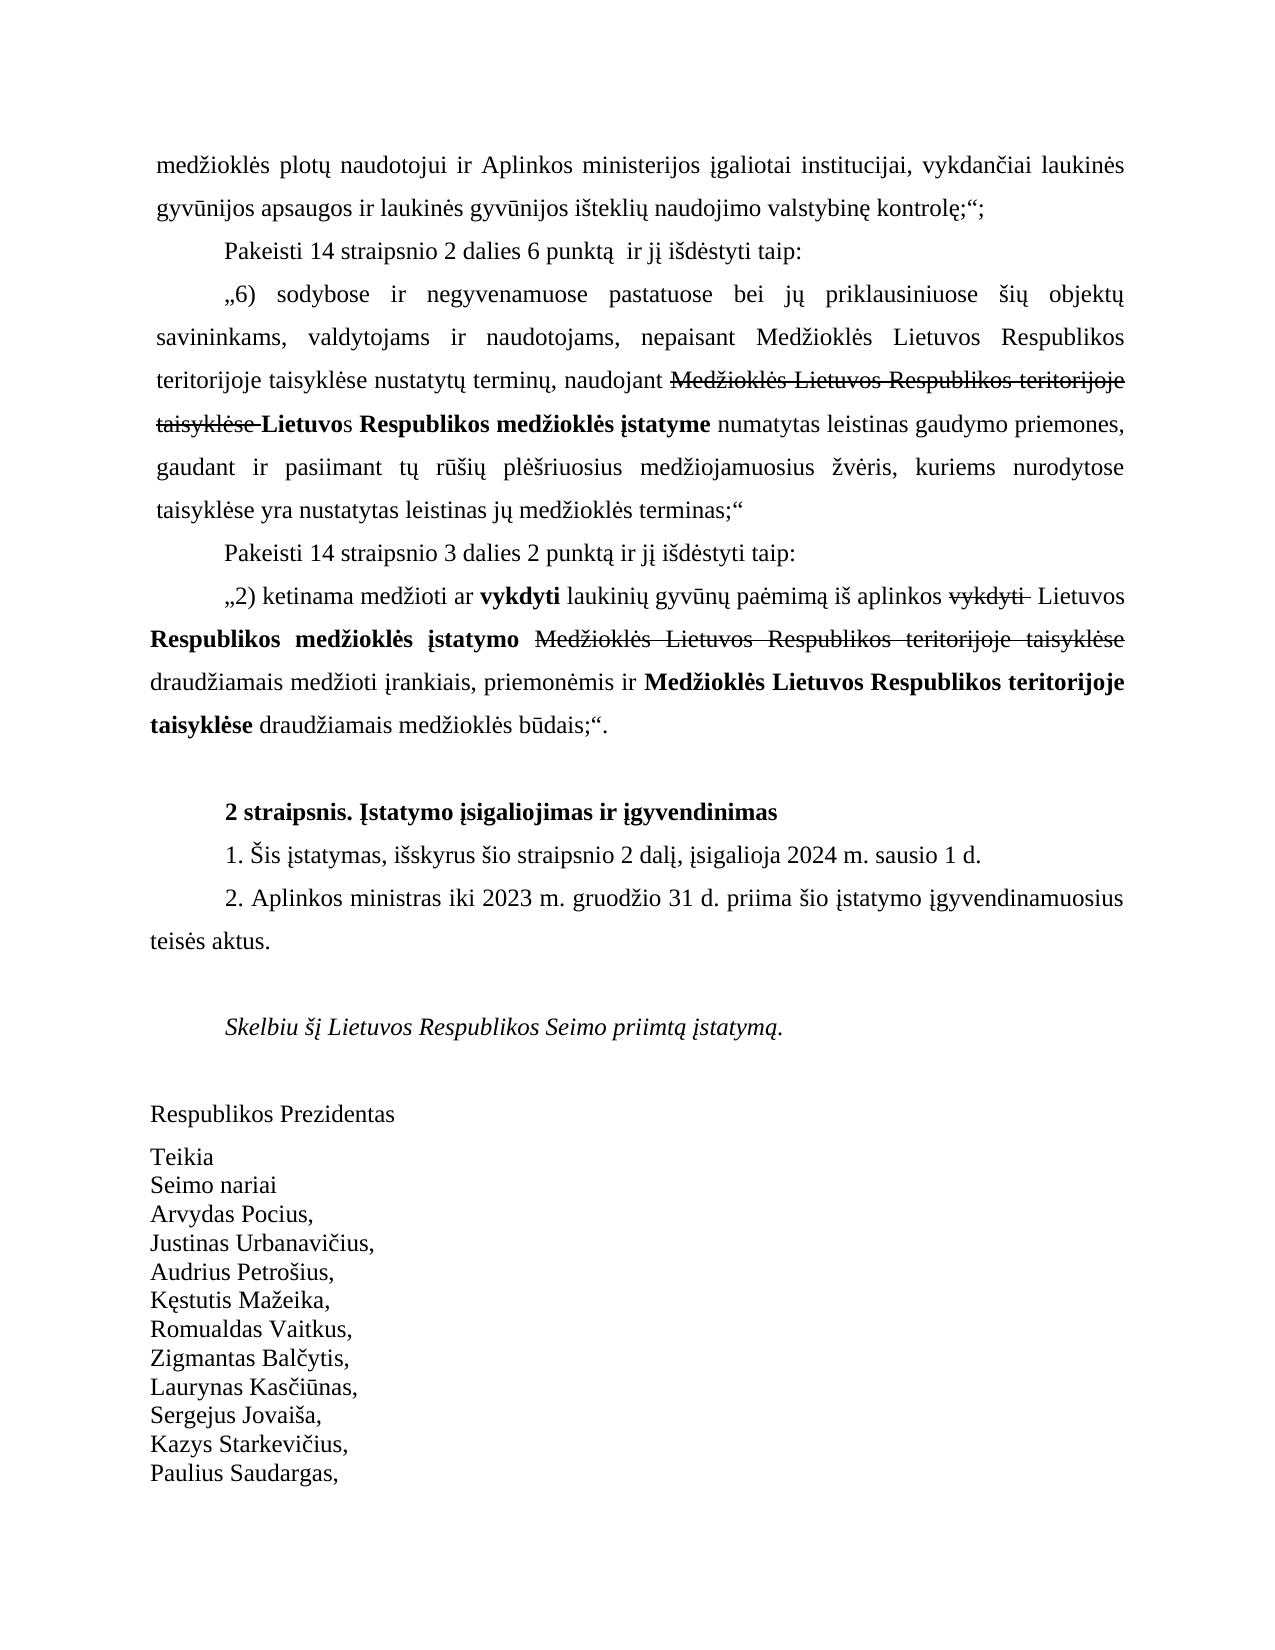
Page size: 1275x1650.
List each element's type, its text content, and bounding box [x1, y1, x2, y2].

text medžioklės plotų naudotojui ir Aplinkos ministerijos įgaliotai institucijai, vykdančiai laukinės gyvūnijos apsaugos ir laukinės gyvūnijos išteklių naudojimo valstybinę kontrolę;“; [156, 150, 1125, 222]
text Zigmantas Balčytis, [150, 1343, 1125, 1372]
text Teikia [150, 1142, 1125, 1171]
text 2. Aplinkos ministras iki 2023 m. gruodžio 31 d. priima šio įstatymo įgyvendinamuosius teisės aktus. [150, 883, 1125, 955]
text 1. Šis įstatymas, išskyrus šio straipsnio 2 dalį, įsigalioja 2024 m. sausio 1 d. [150, 840, 1125, 869]
text Kazys Starkevičius, [150, 1429, 1125, 1458]
text Sergejus Jovaiša, [150, 1401, 1125, 1429]
text 2 straipsnis. Įstatymo įsigaliojimas ir įgyvendinimas [150, 797, 1125, 826]
text Kęstutis Mažeika, [150, 1286, 1125, 1314]
text Pakeisti 14 straipsnio 2 dalies 6 punktą ir jį išdėstyti taip: [156, 236, 1125, 265]
text Justinas Urbanavičius, [150, 1228, 1125, 1257]
text Romualdas Vaitkus, [150, 1314, 1125, 1343]
text „6) sodybose ir negyvenamuose pastatuose bei jų priklausiniuose šių objektų savininkams, valdytojams ir naudotojams, nepaisant Medžioklės Lietuvos Respublikos teritorijoje taisyklėse nustatytų terminų, naudojant Medžioklės Lietuvos Respublikos teritorijoje taisyklėse Lietuvos Respublikos medžioklės įstatyme numatytas leistinas gaudymo priemones, gaudant ir pasiimant tų rūšių plėšriuosius medžiojamuosius žvėris, kuriems nurodytose taisyklėse yra nustatytas leistinas jų medžioklės terminas;“ [156, 279, 1125, 524]
text Audrius Petrošius, [150, 1257, 1125, 1286]
text Seimo nariai [150, 1171, 1125, 1199]
text Respublikos Prezidentas [150, 1099, 1125, 1127]
text Paulius Saudargas, [150, 1458, 1125, 1487]
text Laurynas Kasčiūnas, [150, 1372, 1125, 1401]
text Pakeisti 14 straipsnio 3 dalies 2 punktą ir jį išdėstyti taip: [156, 538, 1125, 567]
text Arvydas Pocius, [150, 1199, 1125, 1228]
text „2) ketinama medžioti ar vykdyti laukinių gyvūnų paėmimą iš aplinkos vykdyti Lietuvos Respublikos medžioklės įstatymo Medžioklės Lietuvos Respublikos teritorijoje taisyklėse draudžiamais medžioti įrankiais, priemonėmis ir Medžioklės Lietuvos Respublikos teritorijoje taisyklėse draudžiamais medžioklės būdais;“. [150, 581, 1125, 739]
text Skelbiu šį Lietuvos Respublikos Seimo priimtą įstatymą. [150, 1012, 1125, 1041]
